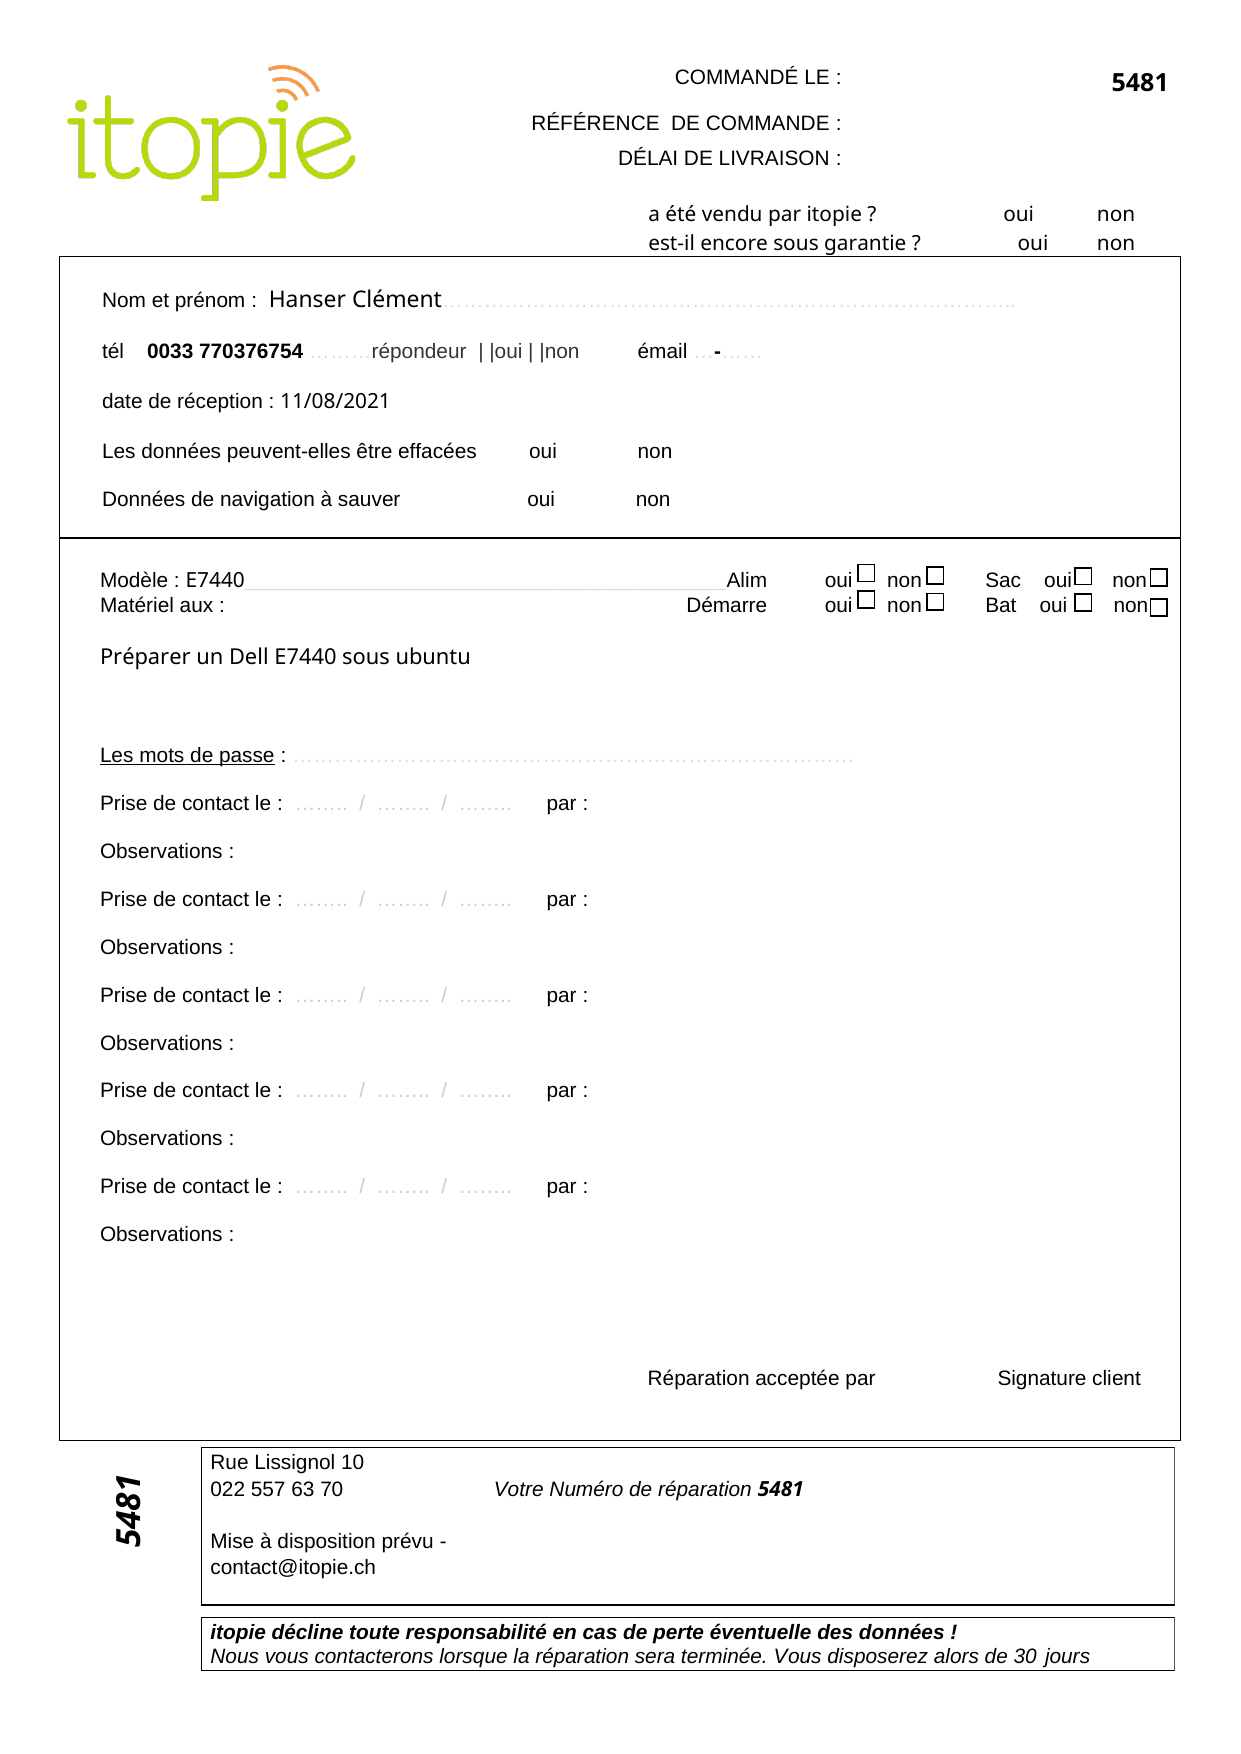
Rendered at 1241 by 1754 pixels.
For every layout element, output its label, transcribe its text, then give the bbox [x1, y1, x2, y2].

text date de réception : 11/08/2021 [60, 383, 1180, 415]
text Modèle : E7440 Alim oui non Sac oui non [948, 562, 1180, 590]
text Prise de contact le : …….. / …….. / …….. par : [60, 979, 1180, 1006]
text Réparation acceptée par Signature client [60, 1363, 1180, 1390]
text est-il encore sous garantie ? oui non [59, 228, 1181, 256]
text Modèle : E7440 Alim oui non Sac oui non [60, 562, 856, 590]
text Observations : [60, 1219, 1180, 1246]
text Préparer un Dell E7440 sous ubuntu [60, 638, 1180, 671]
text Modèle : E7440 Alim oui non Sac oui non [879, 562, 925, 590]
text Matériel aux : Démarre oui non Bat oui non [60, 590, 1180, 617]
table_cell [847, 105, 1180, 140]
table_cell itopie décline toute responsabilité en cas de perte éventuelle des données ! Nous vous contacterons lorsque la réparation sera terminée. Vous disposerez alors de 30 jours [195, 1611, 1180, 1677]
text Prise de contact le : …….. / …….. / …….. par : [60, 788, 1180, 815]
table_header 5481 [59, 1441, 195, 1677]
text Données de navigation à sauver oui non [60, 484, 1180, 511]
picture [67, 65, 356, 201]
text Observations : [60, 931, 1180, 958]
text Les mots de passe : ……………………………………………………………………… [60, 740, 1180, 767]
table_header COMMANDÉ LE : [490, 59, 847, 104]
text Observations : [60, 1123, 1180, 1150]
text Observations : [60, 1027, 1180, 1054]
text Prise de contact le : …….. / …….. / …….. par : [60, 1075, 1180, 1102]
table_cell [847, 140, 1180, 175]
table_header 5481 [847, 59, 1180, 104]
table_header Rue Lissignol 10 022 557 63 70 Votre Numéro de réparation 5481 Mise à disposition prévu - contact@itopie.ch [195, 1441, 1180, 1611]
text Les données peuvent-elles être effacées oui non [60, 436, 1180, 463]
text Observations : [60, 836, 1180, 863]
text tél 0033 770376754 ………répondeur | |oui | |non émail …-…… [60, 335, 1180, 362]
table_cell DÉLAI DE LIVRAISON : [490, 140, 847, 175]
text Prise de contact le : …….. / …….. / …….. par : [60, 1171, 1180, 1198]
text a été vendu par itopie ? oui non [59, 199, 1181, 228]
text Nom et prénom : Hanser Clément……………………………………………………………………….. [60, 280, 1180, 314]
table_cell RÉFÉRENCE DE COMMANDE : [490, 105, 847, 140]
text Prise de contact le : …….. / …….. / …….. par : [60, 883, 1180, 911]
